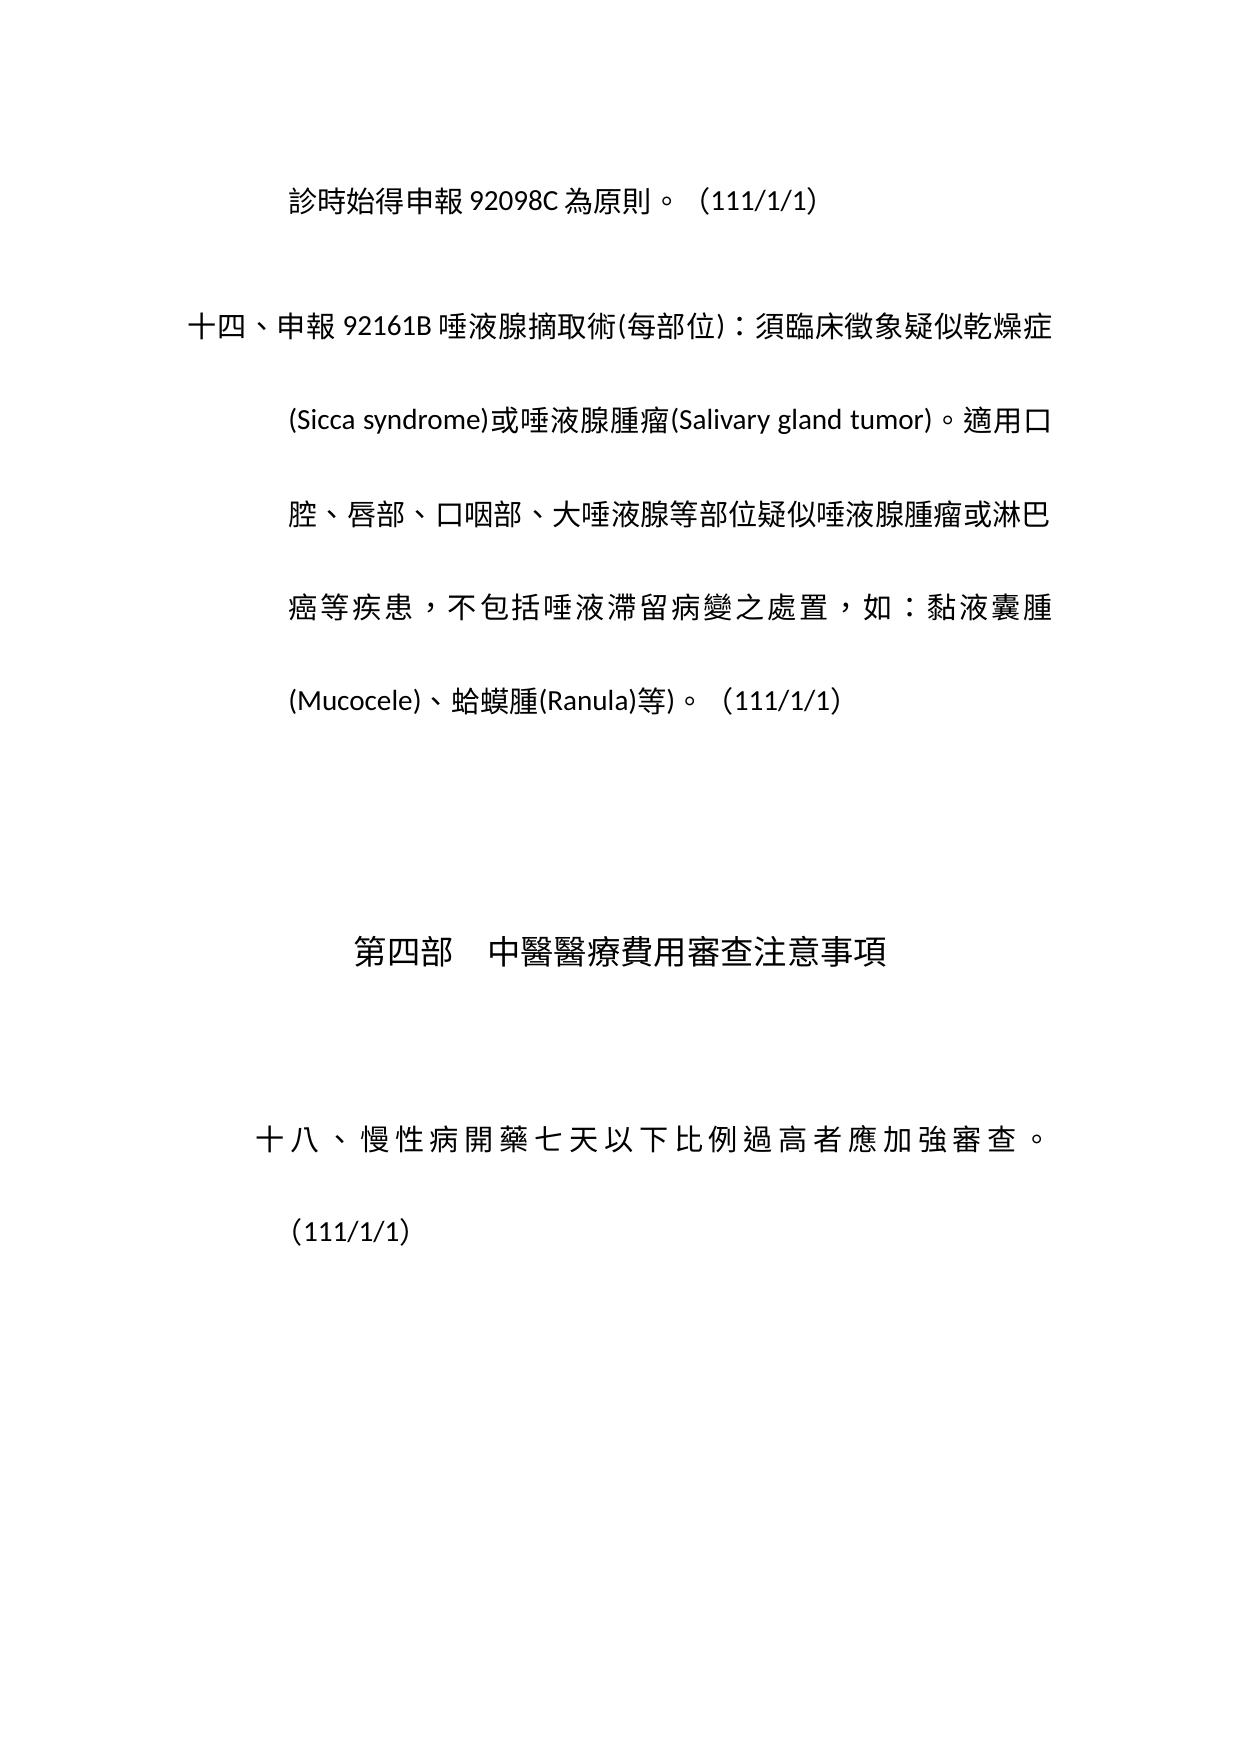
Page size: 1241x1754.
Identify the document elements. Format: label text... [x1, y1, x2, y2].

text 十四、申報92161B唾液腺摘取術(每部位)：須臨床徵象疑似乾燥症(Sicca syndrome)或唾液腺腫瘤(Salivary gland tumor)。適用口腔、唇部、口咽部、大唾液腺等部位疑似唾液腺腫瘤或淋巴癌等疾患，不包括唾液滯留病變之處置，如：黏液囊腫(Mucocele)、蛤蟆腫(Ranula)等)。（111/1/1） [187, 283, 1053, 721]
text 診時始得申報92098C為原則。（111/1/1） [187, 158, 1053, 221]
text 十八、慢性病開藥七天以下比例過高者應加強審查。（111/1/1） [187, 1096, 1053, 1252]
text 第四部 中醫醫療費用審查注意事項 [187, 908, 1053, 971]
